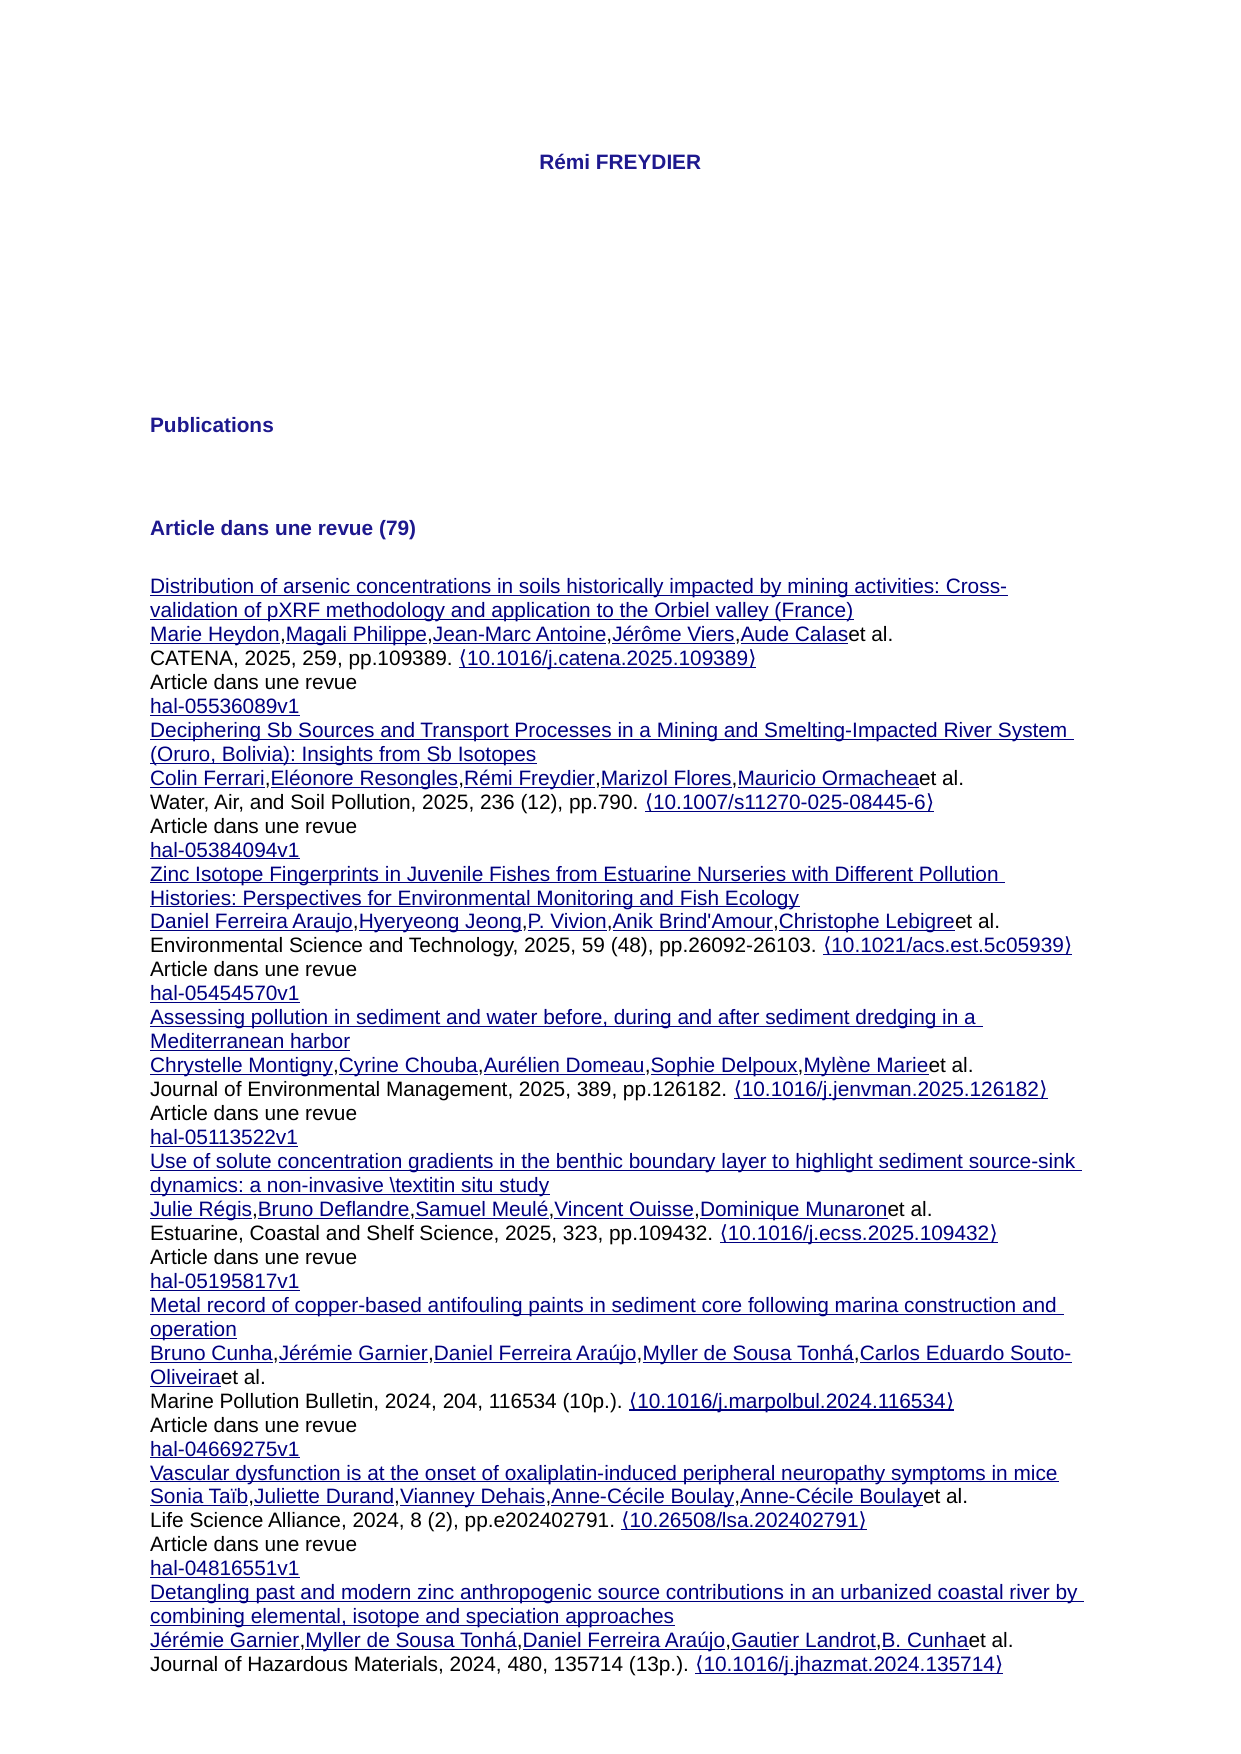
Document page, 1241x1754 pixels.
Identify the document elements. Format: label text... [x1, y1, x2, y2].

table_cell Deciphering Sb Sources and Transport Processes in a Mining and Smelting-Impacted River System (Oruro, Bolivia): Insights from Sb Isotopes Colin Ferrari,Eléonore Resongles,Rémi Freydier,Marizol Flores,Mauricio Ormacheaet al. Water, Air, and Soil Pollution, 2025, 236 (12), pp.790. ⟨10.1007/s11270-025-08445-6⟩ Article dans une revue hal-05384094v1 [150, 718, 1090, 861]
table_cell Metal record of copper-based antifouling paints in sediment core following marina construction and operation Bruno Cunha,Jérémie Garnier,Daniel Ferreira Araújo,Myller de Sousa Tonhá,Carlos Eduardo Souto-Oliveiraet al. Marine Pollution Bulletin, 2024, 204, 116534 (10p.). ⟨10.1016/j.marpolbul.2024.116534⟩ Article dans une revue hal-04669275v1 [150, 1293, 1090, 1460]
subtitle Rémi FREYDIER [150, 150, 1090, 174]
subtitle Article dans une revue (79) [150, 516, 1090, 539]
table_cell Assessing pollution in sediment and water before, during and after sediment dredging in a Mediterranean harbor Chrystelle Montigny,Cyrine Chouba,Aurélien Domeau,Sophie Delpoux,Mylène Marieet al. Journal of Environmental Management, 2025, 389, pp.126182. ⟨10.1016/j.jenvman.2025.126182⟩ Article dans une revue hal-05113522v1 [150, 1005, 1090, 1149]
table_header Distribution of arsenic concentrations in soils historically impacted by mining activities: Cross-validation of pXRF methodology and application to the Orbiel valley (France) Marie Heydon,Magali Philippe,Jean-Marc Antoine,Jérôme Viers,Aude Calaset al. CATENA, 2025, 259, pp.109389. ⟨10.1016/j.catena.2025.109389⟩ Article dans une revue hal-05536089v1 [150, 574, 1090, 718]
subtitle Publications [150, 412, 1090, 436]
table_cell Vascular dysfunction is at the onset of oxaliplatin-induced peripheral neuropathy symptoms in mice Sonia Taïb,Juliette Durand,Vianney Dehais,Anne-Cécile Boulay,Anne-Cécile Boulayet al. Life Science Alliance, 2024, 8 (2), pp.e202402791. ⟨10.26508/lsa.202402791⟩ Article dans une revue hal-04816551v1 [150, 1460, 1090, 1580]
table_cell Zinc Isotope Fingerprints in Juvenile Fishes from Estuarine Nurseries with Different Pollution Histories: Perspectives for Environmental Monitoring and Fish Ecology Daniel Ferreira Araujo,Hyeryeong Jeong,P. Vivion,Anik Brind'Amour,Christophe Lebigreet al. Environmental Science and Technology, 2025, 59 (48), pp.26092-26103. ⟨10.1021/acs.est.5c05939⟩ Article dans une revue hal-05454570v1 [150, 861, 1090, 1005]
table_cell Use of solute concentration gradients in the benthic boundary layer to highlight sediment source-sink dynamics: a non-invasive \textitin situ study Julie Régis,Bruno Deflandre,Samuel Meulé,Vincent Ouisse,Dominique Munaronet al. Estuarine, Coastal and Shelf Science, 2025, 323, pp.109432. ⟨10.1016/j.ecss.2025.109432⟩ Article dans une revue hal-05195817v1 [150, 1149, 1090, 1293]
table_cell Detangling past and modern zinc anthropogenic source contributions in an urbanized coastal river by combining elemental, isotope and speciation approaches Jérémie Garnier,Myller de Sousa Tonhá,Daniel Ferreira Araújo,Gautier Landrot,B. Cunhaet al. Journal of Hazardous Materials, 2024, 480, 135714 (13p.). ⟨10.1016/j.jhazmat.2024.135714⟩ [150, 1580, 1090, 1676]
